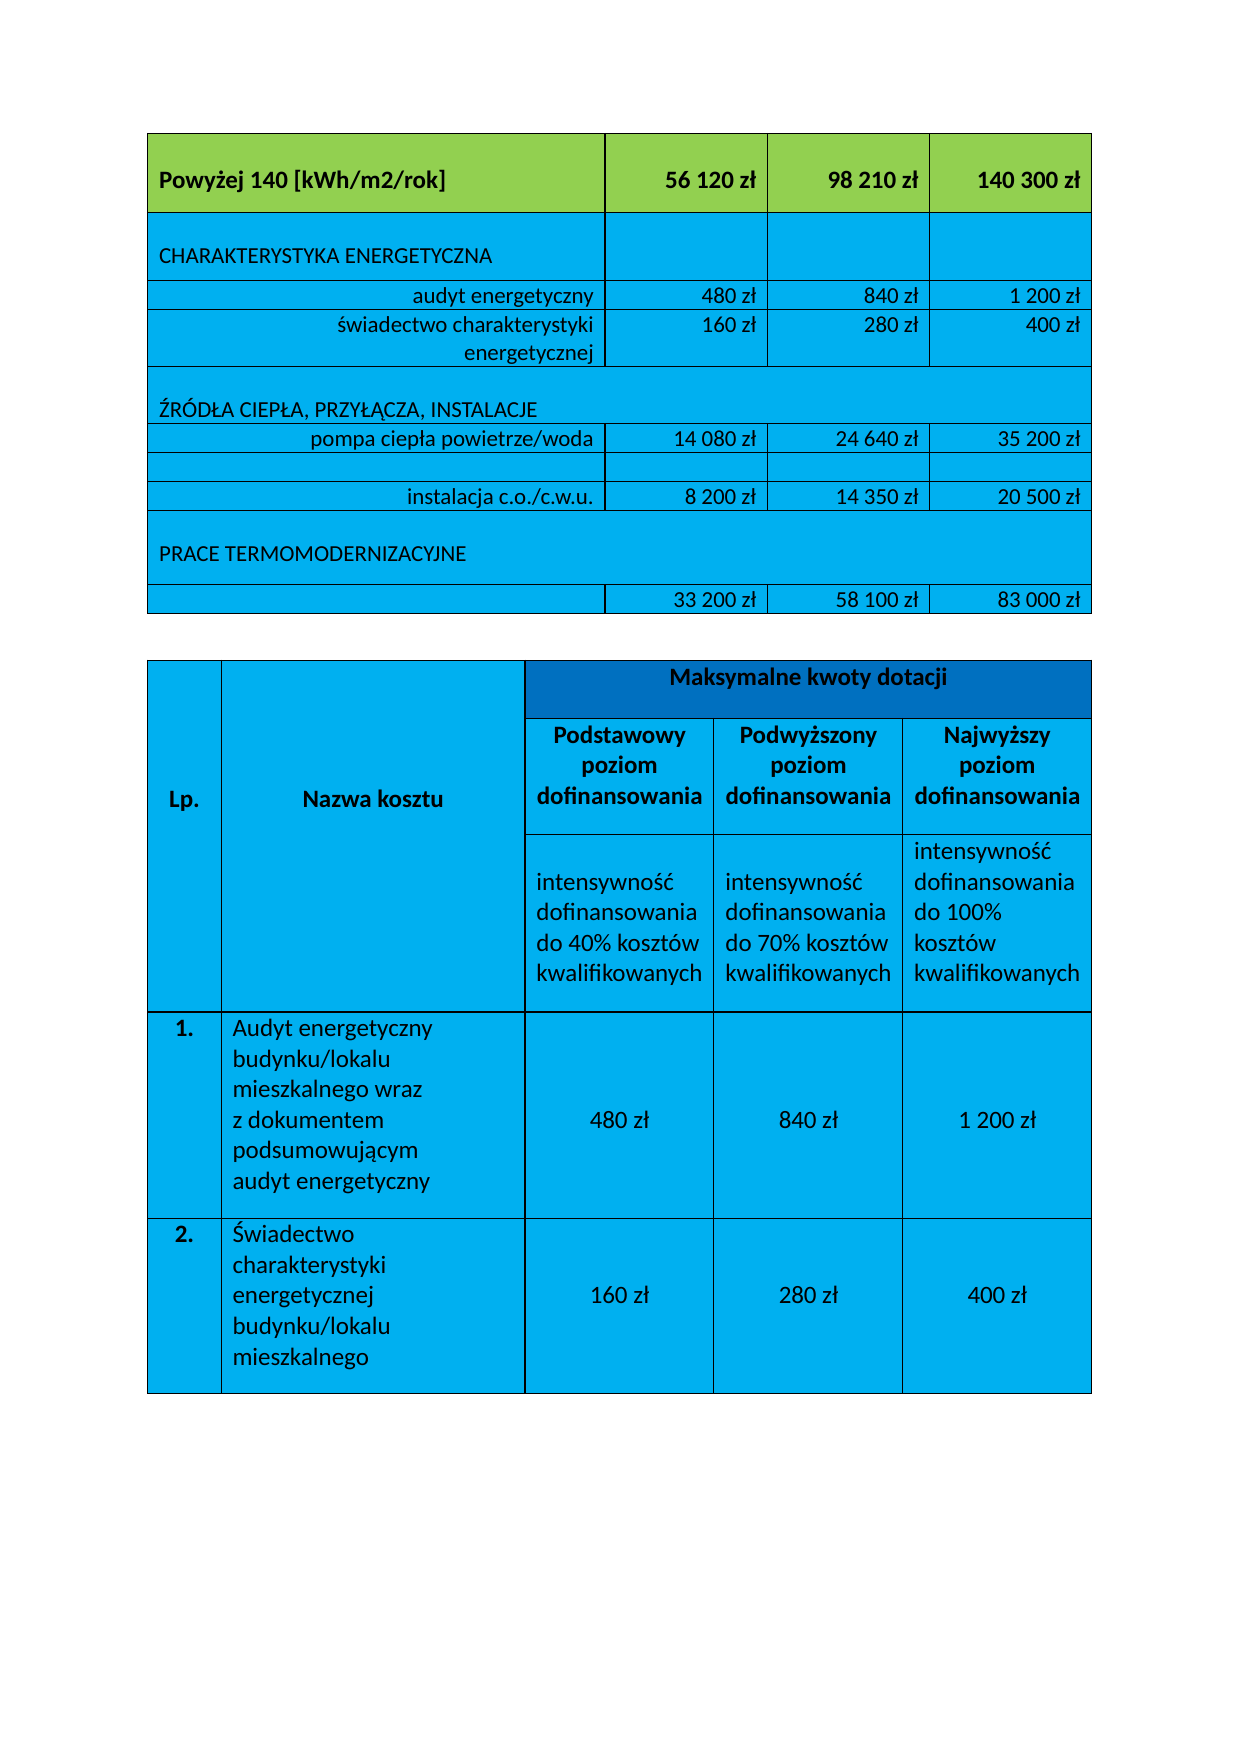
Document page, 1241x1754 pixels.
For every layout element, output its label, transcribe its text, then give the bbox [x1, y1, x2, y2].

table_header Maksymalne kwoty dotacji [526, 661, 1091, 718]
table_cell intensywność dofinansowania do 70% kosztów kwalifikowanych [714, 835, 902, 1011]
table_cell [606, 453, 767, 481]
table_cell 280 zł [714, 1219, 902, 1393]
table_cell ŹRÓDŁA CIEPŁA, PRZYŁĄCZA, INSTALACJE [148, 367, 1091, 423]
table_cell 1 200 zł [930, 281, 1091, 309]
table_cell 840 zł [768, 281, 929, 309]
table_cell świadectwo charakterystyki energetycznej [148, 310, 604, 366]
table_cell [768, 453, 929, 481]
table_cell 2. [148, 1219, 221, 1393]
table_cell 14 080 zł [606, 424, 767, 452]
table_cell 20 500 zł [930, 482, 1091, 510]
table_cell [606, 213, 767, 280]
table_cell 160 zł [526, 1219, 713, 1393]
table_cell 280 zł [768, 310, 929, 366]
table_cell [930, 453, 1091, 481]
table_cell [768, 213, 929, 280]
table_cell 140 300 zł [930, 134, 1091, 212]
table_cell 56 120 zł [606, 134, 767, 212]
table_cell 840 zł [714, 1013, 902, 1218]
table_cell [930, 213, 1091, 280]
table_cell audyt energetyczny [148, 281, 604, 309]
table_cell Podstawowy poziom dofinansowania [526, 719, 713, 834]
table_cell 83 000 zł [930, 585, 1091, 613]
table_cell [148, 585, 604, 613]
table_header Lp. [148, 661, 221, 1011]
table_cell 400 zł [903, 1219, 1091, 1393]
table_cell 1 200 zł [903, 1013, 1091, 1218]
table_cell Audyt energetyczny budynku/lokalu mieszkalnego wraz z dokumentem podsumowującym audyt energetyczny [222, 1013, 524, 1218]
table_cell intensywność dofinansowania do 100% kosztów kwalifikowanych [903, 835, 1091, 1011]
table_cell Świadectwo charakterystyki energetycznej budynku/lokalu mieszkalnego [222, 1219, 524, 1393]
table_cell 160 zł [606, 310, 767, 366]
table_cell Powyżej 140 [kWh/m2/rok] [148, 134, 604, 212]
table_cell 400 zł [930, 310, 1091, 366]
table_cell PRACE TERMOMODERNIZACYJNE [148, 511, 1091, 584]
table_cell 8 200 zł [606, 482, 767, 510]
table_cell 35 200 zł [930, 424, 1091, 452]
table_cell Podwyższony poziom dofinansowania [714, 719, 902, 834]
table_cell intensywność dofinansowania do 40% kosztów kwalifikowanych [526, 835, 713, 1011]
table_cell 480 zł [526, 1013, 713, 1218]
table_cell instalacja c.o./c.w.u. [148, 482, 604, 510]
table_cell 58 100 zł [768, 585, 929, 613]
table_cell 33 200 zł [606, 585, 767, 613]
table_cell 24 640 zł [768, 424, 929, 452]
table_header Nazwa kosztu [222, 661, 524, 1011]
table_cell Najwyższy poziom dofinansowania [903, 719, 1091, 834]
table_cell CHARAKTERYSTYKA ENERGETYCZNA [148, 213, 604, 280]
table_cell 14 350 zł [768, 482, 929, 510]
table_cell pompa ciepła powietrze/woda [148, 424, 604, 452]
table_cell [148, 453, 604, 481]
table_cell 1. [148, 1013, 221, 1218]
table_cell 98 210 zł [768, 134, 929, 212]
table_cell 480 zł [606, 281, 767, 309]
